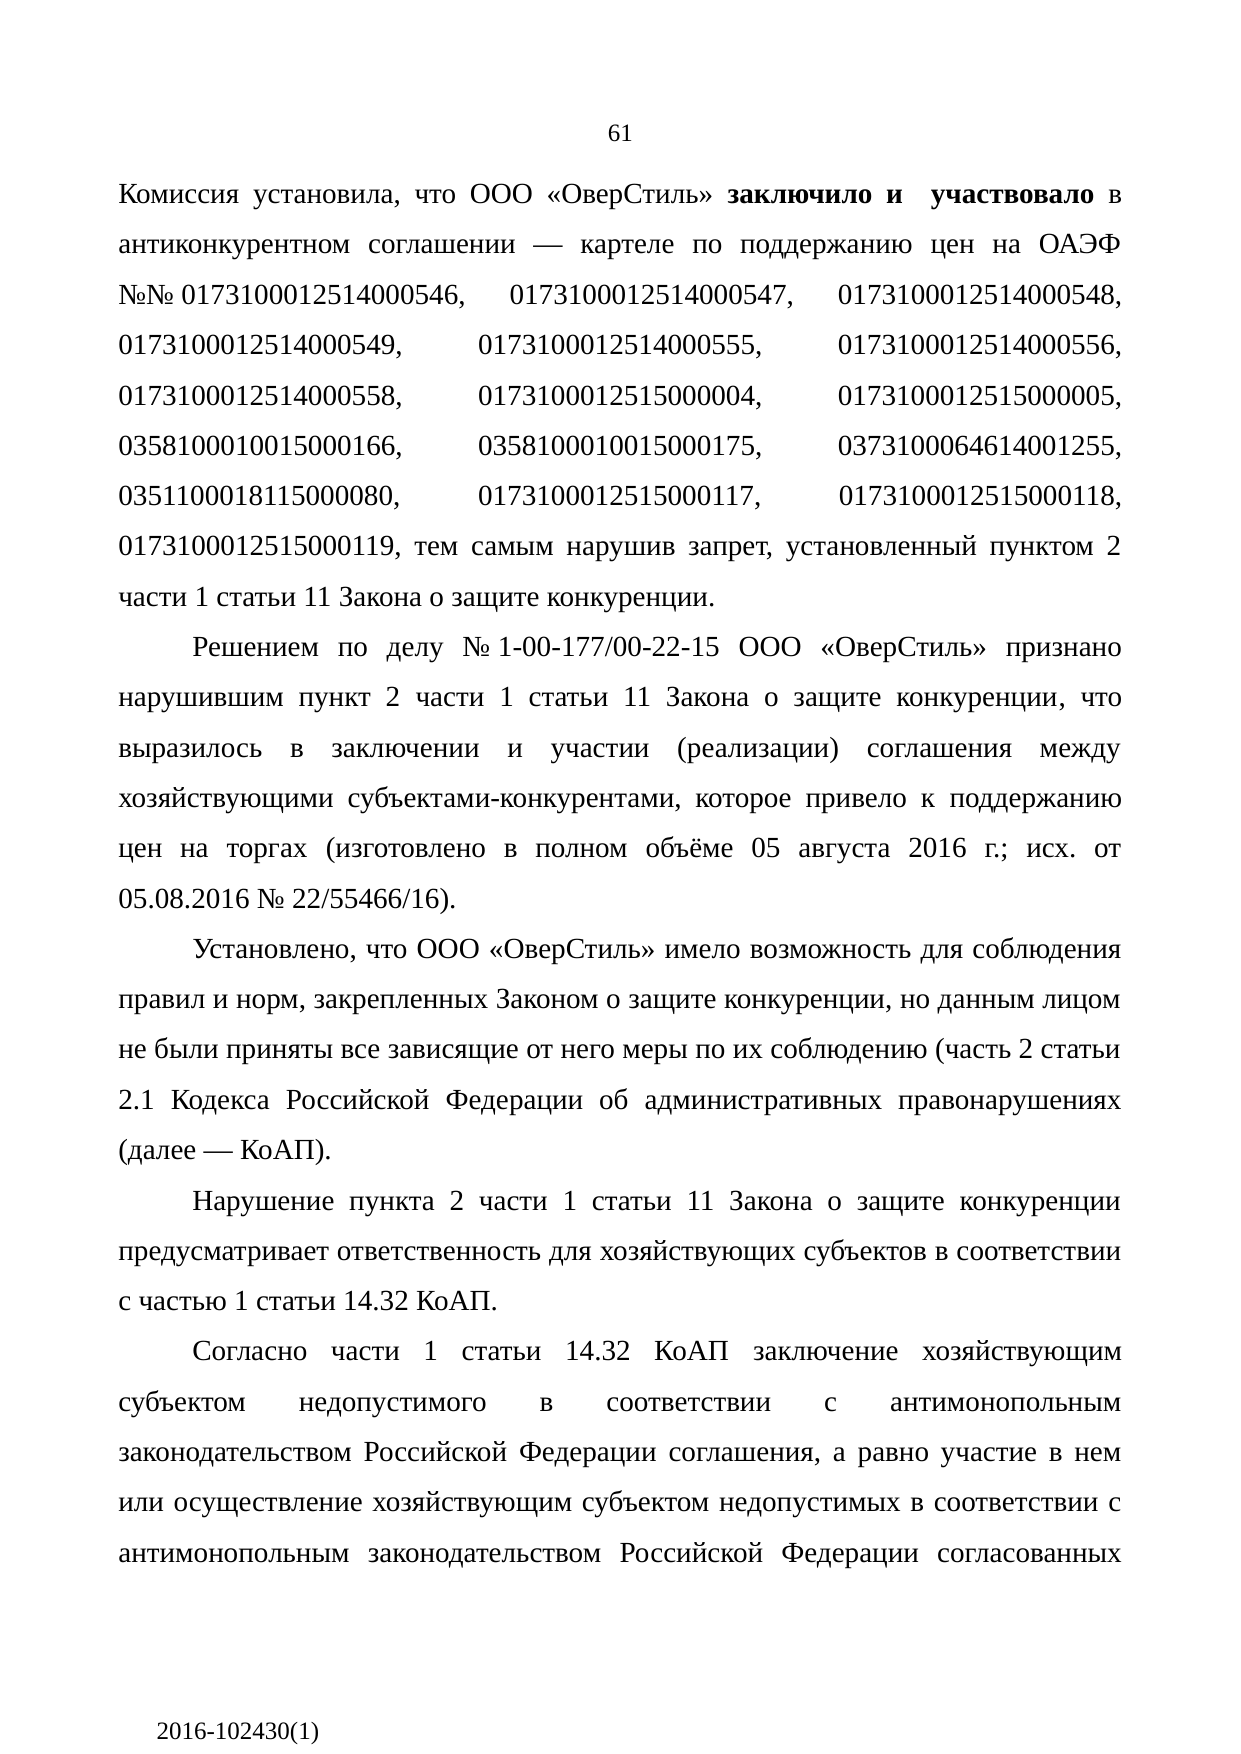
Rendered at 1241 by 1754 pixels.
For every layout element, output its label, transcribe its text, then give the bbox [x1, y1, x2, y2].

text Нарушение пункта 2 части 1 статьи 11 Закона о защите конкуренции предусматривает ответственность для хозяйствующих субъектов в соответствии с частью 1 статьи 14.32 КоАП. [118, 1183, 1122, 1317]
text Согласно части 1 статьи 14.32 КоАП заключение хозяйствующим субъектом недопустимого в соответствии с антимонопольным законодательством Российской Федерации соглашения, а равно участие в нем или осуществление хозяйствующим субъектом недопустимых в соответствии с антимонопольным законодательством Российской Федерации согласованных [118, 1333, 1122, 1568]
text Установлено, что ООО «ОверСтиль» имело возможность для соблюдения правил и норм, закрепленных Законом о защите конкуренции, но данным лицом не были приняты все зависящие от него меры по их соблюдению (часть 2 статьи 2.1 Кодекса Российской Федерации об административных правонарушениях (далее — КоАП). [118, 931, 1122, 1166]
text Комиссия установила, что ООО «ОверСтиль» заключило и участвовало в антиконкурентном соглашении — картеле по поддержанию цен на ОАЭФ №№ 0173100012514000546, 0173100012514000547, 0173100012514000548, 0173100012514000549, 0173100012514000555, 0173100012514000556, 0173100012514000558, 0173100012515000004, 0173100012515000005, 0358100010015000166, 0358100010015000175, 0373100064614001255, 0351100018115000080, 0173100012515000117, 0173100012515000118, 0173100012515000119, тем самым нарушив запрет, установленный пунктом 2 части 1 статьи 11 Закона о защите конкуренции. [118, 176, 1122, 612]
text Решением по делу № 1-00-177/00-22-15 ООО «ОверСтиль» признано нарушившим пункт 2 части 1 статьи 11 Закона о защите конкуренции, что выразилось в заключении и участии (реализации) соглашения между хозяйствующими субъектами-конкурентами, которое привело к поддержанию цен на торгах (изготовлено в полном объёме 05 августа 2016 г.; исх. от 05.08.2016 № 22/55466/16). [118, 629, 1122, 914]
